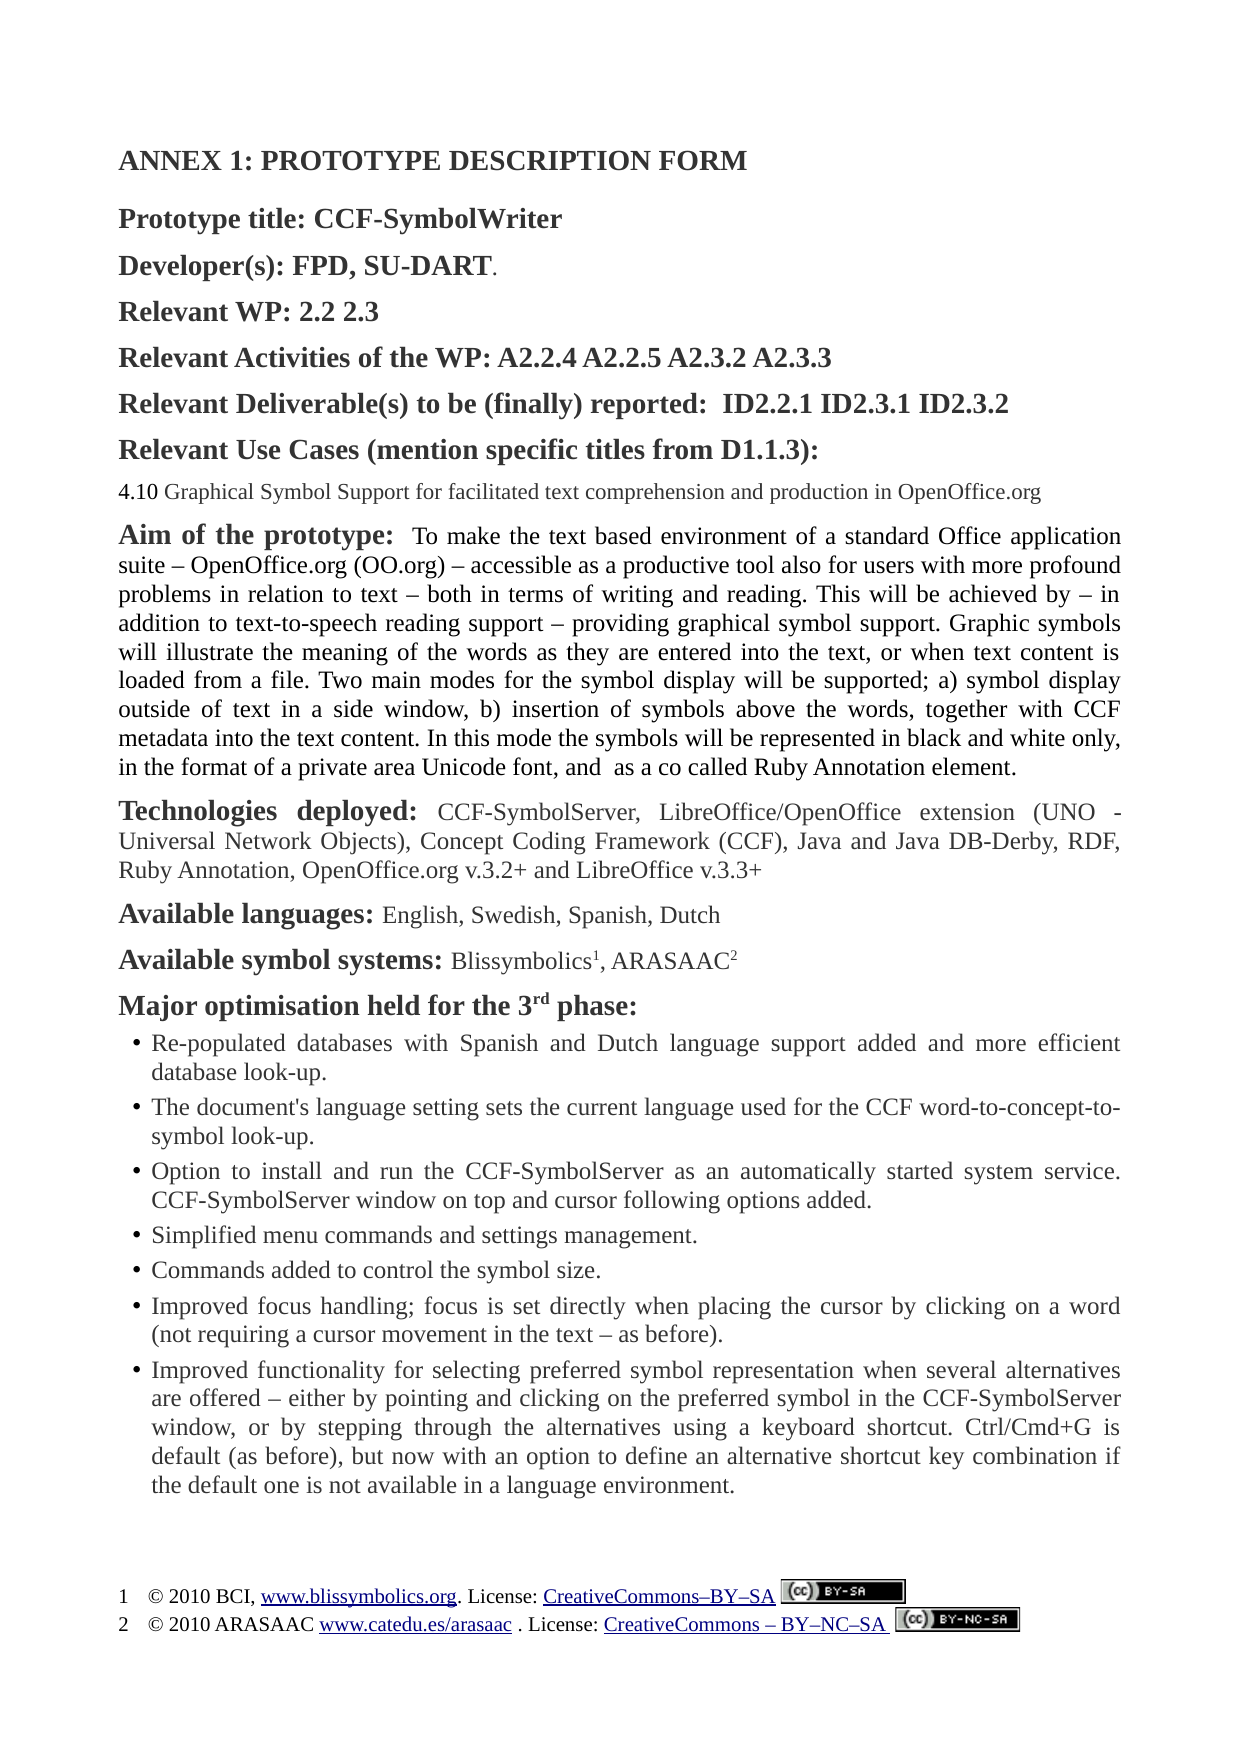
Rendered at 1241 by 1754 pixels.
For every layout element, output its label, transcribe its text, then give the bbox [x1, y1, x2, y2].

text Major optimisation held for the 3rd phase: [118, 988, 1122, 1022]
list Simplified menu commands and settings management. [132, 1220, 1122, 1249]
picture [780, 1579, 906, 1604]
list Improved functionality for selecting preferred symbol representation when several alternatives are offered – either by pointing and clicking on the preferred symbol in the CCF-SymbolServer window, or by stepping through the alternatives using a keyboard shortcut. Ctrl/Cmd+G is default (as before), but now with an option to define an alternative shortcut key combination if the default one is not available in a language environment. [132, 1355, 1122, 1498]
text Available symbol systems: Blissymbolics, ARASAAC [118, 942, 1122, 976]
text Relevant Deliverable(s) to be (finally) reported: ID2.2.1 ID2.3.1 ID2.3.2 [118, 386, 1122, 419]
list Improved focus handling; focus is set directly when placing the cursor by clicking on a word (not requiring a cursor movement in the text – as before). [132, 1291, 1122, 1348]
text © 2010 ARASAAC www.catedu.es/arasaac . License: CreativeCommons – BY–NC–SA [118, 1608, 1122, 1636]
list Re-populated databases with Spanish and Dutch language support added and more efficient database look-up. [132, 1028, 1122, 1086]
picture [895, 1607, 1021, 1632]
list The document's language setting sets the current language used for the CCF word-to-concept-to-symbol look-up. [132, 1092, 1122, 1150]
text Technologies deployed: CCF-SymbolServer, LibreOffice/OpenOffice extension (UNO - Universal Network Objects), Concept Coding Framework (CCF), Java and Java DB-Derby, RDF, Ruby Annotation, OpenOffice.org v.3.2+ and LibreOffice v.3.3+ [118, 793, 1122, 884]
text Relevant WP: 2.2 2.3 [118, 294, 1122, 327]
text Relevant Activities of the WP: A2.2.4 A2.2.5 A2.3.2 A2.3.3 [118, 340, 1122, 373]
text © 2010 BCI, www.blissymbolics.org. License: CreativeCommons–BY–SA [118, 1580, 1122, 1608]
text 4.10 Graphical Symbol Support for facilitated text comprehension and production in OpenOffice.org [118, 478, 1122, 504]
text Available languages: English, Swedish, Spanish, Dutch [118, 896, 1122, 930]
list Option to install and run the CCF-SymbolServer as an automatically started system service. CCF-SymbolServer window on top and cursor following options added. [132, 1156, 1122, 1214]
text Aim of the prototype: To make the text based environment of a standard Office application suite – OpenOffice.org (OO.org) – accessible as a productive tool also for users with more profound problems in relation to text – both in terms of writing and reading. This will be achieved by – in addition to text-to-speech reading support – providing graphical symbol support. Graphic symbols will illustrate the meaning of the words as they are entered into the text, or when text content is loaded from a file. Two main modes for the symbol display will be supported; a) symbol display outside of text in a side window, b) insertion of symbols above the words, together with CCF metadata into the text content. In this mode the symbols will be represented in black and white only, in the format of a private area Unicode font, and as a co called Ruby Annotation element. [118, 517, 1122, 780]
text Relevant Use Cases (mention specific titles from D1.1.3): [118, 432, 1122, 465]
subtitle Annex 1: prototype description form [118, 143, 1122, 177]
text Prototype title: CCF-SymbolWriter [118, 202, 1122, 235]
text Developer(s): FPD, SU-DART. [118, 248, 1122, 281]
list Commands added to control the symbol size. [132, 1256, 1122, 1284]
